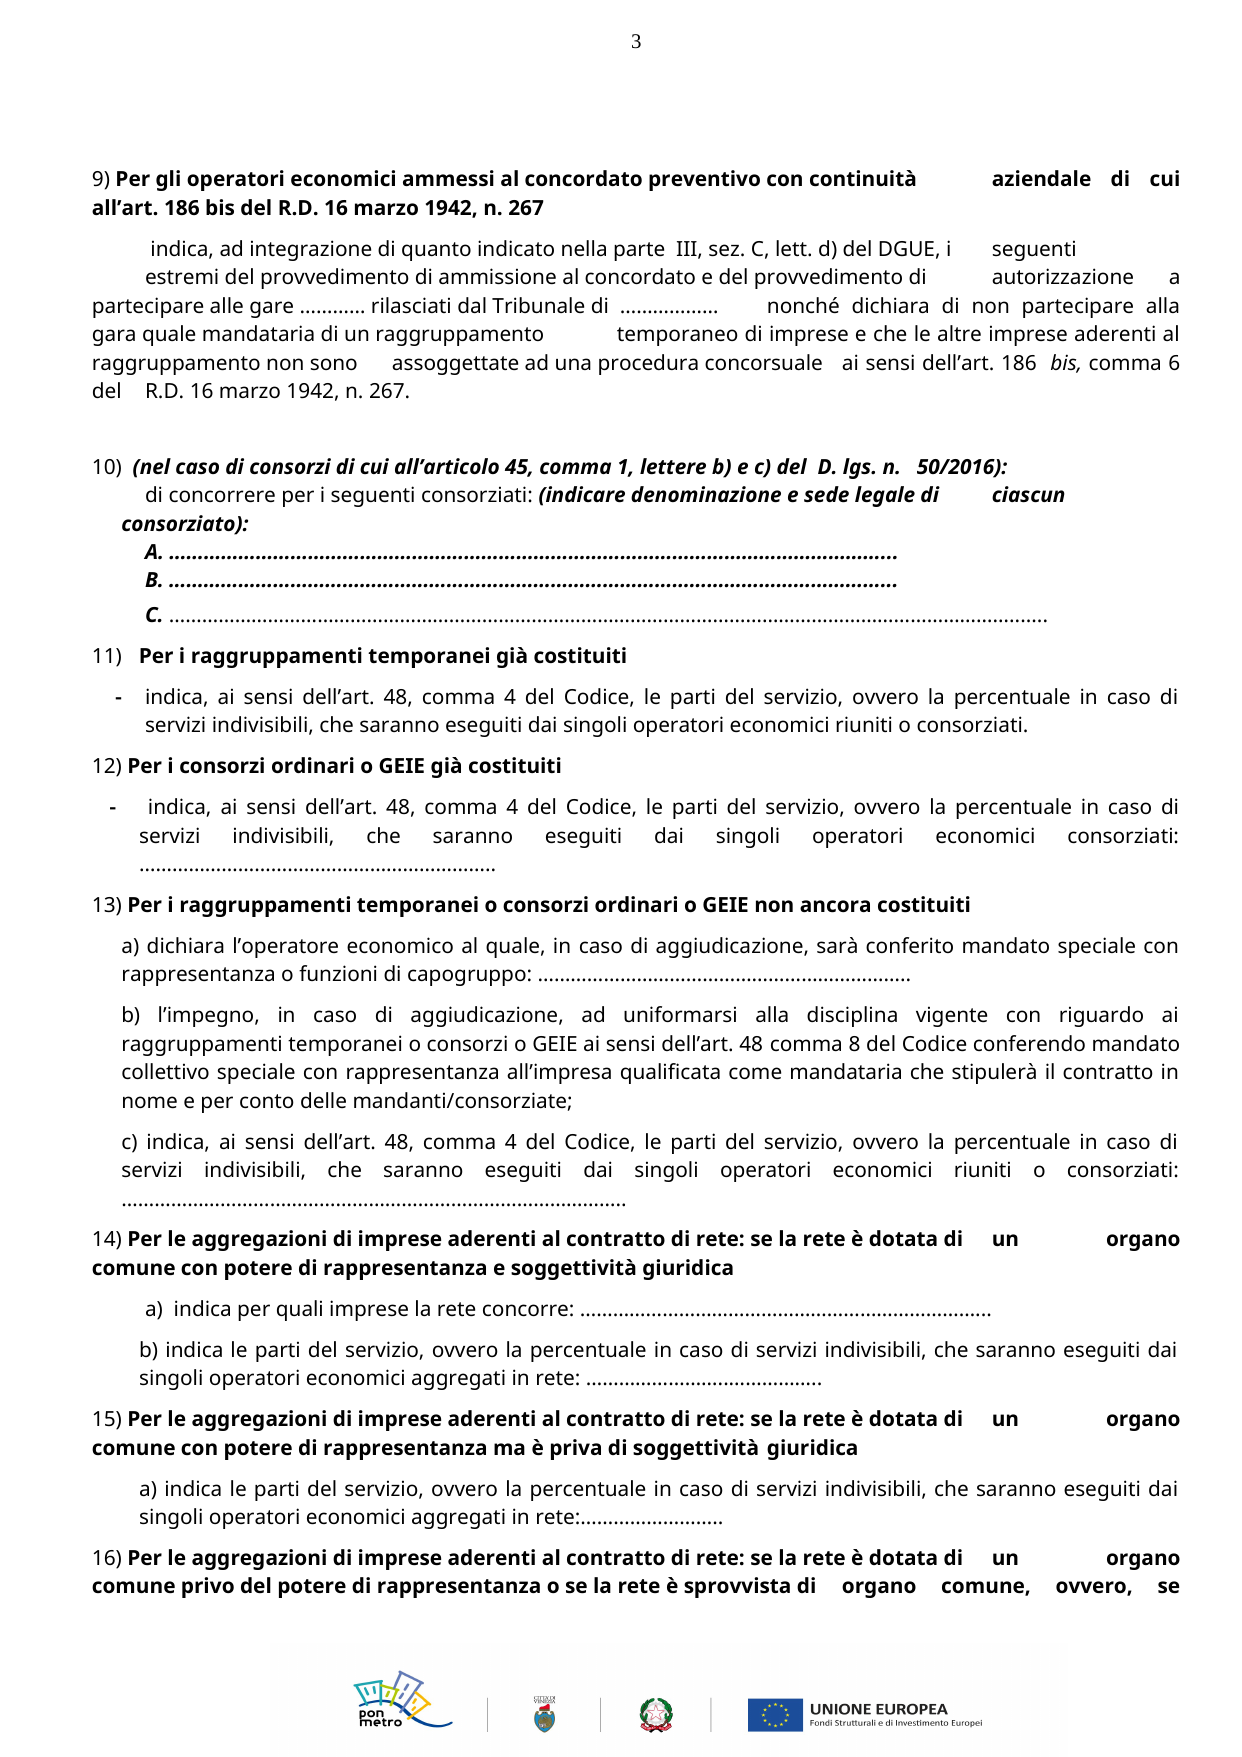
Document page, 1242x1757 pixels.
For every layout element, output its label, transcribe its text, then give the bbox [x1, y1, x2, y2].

text 12) Per i consorzi ordinari o GEIE già costituiti [92, 751, 1180, 780]
list indica, ai sensi dell’art. 48, comma 4 del Codice, le parti del servizio, ovvero la percentuale in caso di servizi indivisibili, che saranno eseguiti dai singoli operatori economici riuniti o consorziati. [115, 682, 1180, 739]
text 9) Per gli operatori economici ammessi al concordato preventivo con continuità aziendale di cui all’art. 186 bis del R.D. 16 marzo 1942, n. 267 [92, 164, 1180, 221]
text 10) (nel caso di consorzi di cui all’articolo 45, comma 1, lettere b) e c) del D. lgs. n. 50/2016): [92, 452, 1180, 480]
list a) indica per quali imprese la rete concorre: ………………………………………………………………... [145, 1294, 1180, 1322]
text 13) Per i raggruppamenti temporanei o consorzi ordinari o GEIE non ancora costituiti [92, 890, 1180, 919]
picture [269, 1643, 1069, 1757]
text A. ……………………………………………………………………………………………………………... [145, 537, 1180, 566]
text C. ………………………………………………………………………………………………………………………………………....... [145, 600, 1180, 629]
text B. ……………………………………………………………………………………………………………... [145, 566, 1180, 594]
list c) indica, ai sensi dell’art. 48, comma 4 del Codice, le parti del servizio, ovvero la percentuale in caso di servizi indivisibili, che saranno eseguiti dai singoli operatori economici riuniti o consorziati: ……………………………………………………………………………….. [92, 1127, 1180, 1212]
text 15) Per le aggregazioni di imprese aderenti al contratto di rete: se la rete è dotata di un organo comune con potere di rappresentanza ma è priva di soggettività giuridica [92, 1404, 1180, 1461]
text indica, ad integrazione di quanto indicato nella parte III, sez. C, lett. d) del DGUE, i seguenti estremi del provvedimento di ammissione al concordato e del provvedimento di autorizzazione a partecipare alle gare ………… rilasciati dal Tribunale di ……………… nonché dichiara di non partecipare alla gara quale mandataria di un raggruppamento temporaneo di imprese e che le altre imprese aderenti al raggruppamento non sono assoggettate ad una procedura concorsuale ai sensi dell’art. 186 bis, comma 6 del R.D. 16 marzo 1942, n. 267. [92, 234, 1180, 404]
text 14) Per le aggregazioni di imprese aderenti al contratto di rete: se la rete è dotata di un organo comune con potere di rappresentanza e soggettività giuridica [92, 1224, 1180, 1281]
list a) indica le parti del servizio, ovvero la percentuale in caso di servizi indivisibili, che saranno eseguiti dai singoli operatori economici aggregati in rete:…………………….. [139, 1474, 1180, 1531]
list b) indica le parti del servizio, ovvero la percentuale in caso di servizi indivisibili, che saranno eseguiti dai singoli operatori economici aggregati in rete: ……………………..…………….. [139, 1335, 1180, 1392]
text di concorrere per i seguenti consorziati: (indicare denominazione e sede legale di ciascun consorziato): [121, 480, 1180, 537]
text 16) Per le aggregazioni di imprese aderenti al contratto di rete: se la rete è dotata di un organo comune privo del potere di rappresentanza o se la rete è sprovvista di organo comune, ovvero, se [92, 1543, 1180, 1600]
list a) dichiara l’operatore economico al quale, in caso di aggiudicazione, sarà conferito mandato speciale con rappresentanza o funzioni di capogruppo: ………………………………………………………….. [92, 931, 1180, 988]
text 11) Per i raggruppamenti temporanei già costituiti [92, 641, 1180, 669]
list indica, ai sensi dell’art. 48, comma 4 del Codice, le parti del servizio, ovvero la percentuale in caso di servizi indivisibili, che saranno eseguiti dai singoli operatori economici consorziati: ……………………………………………………….. [109, 792, 1180, 878]
list b) l’impegno, in caso di aggiudicazione, ad uniformarsi alla disciplina vigente con riguardo ai raggruppamenti temporanei o consorzi o GEIE ai sensi dell’art. 48 comma 8 del Codice conferendo mandato collettivo speciale con rappresentanza all’impresa qualificata come mandataria che stipulerà il contratto in nome e per conto delle mandanti/consorziate; [86, 1001, 1180, 1114]
